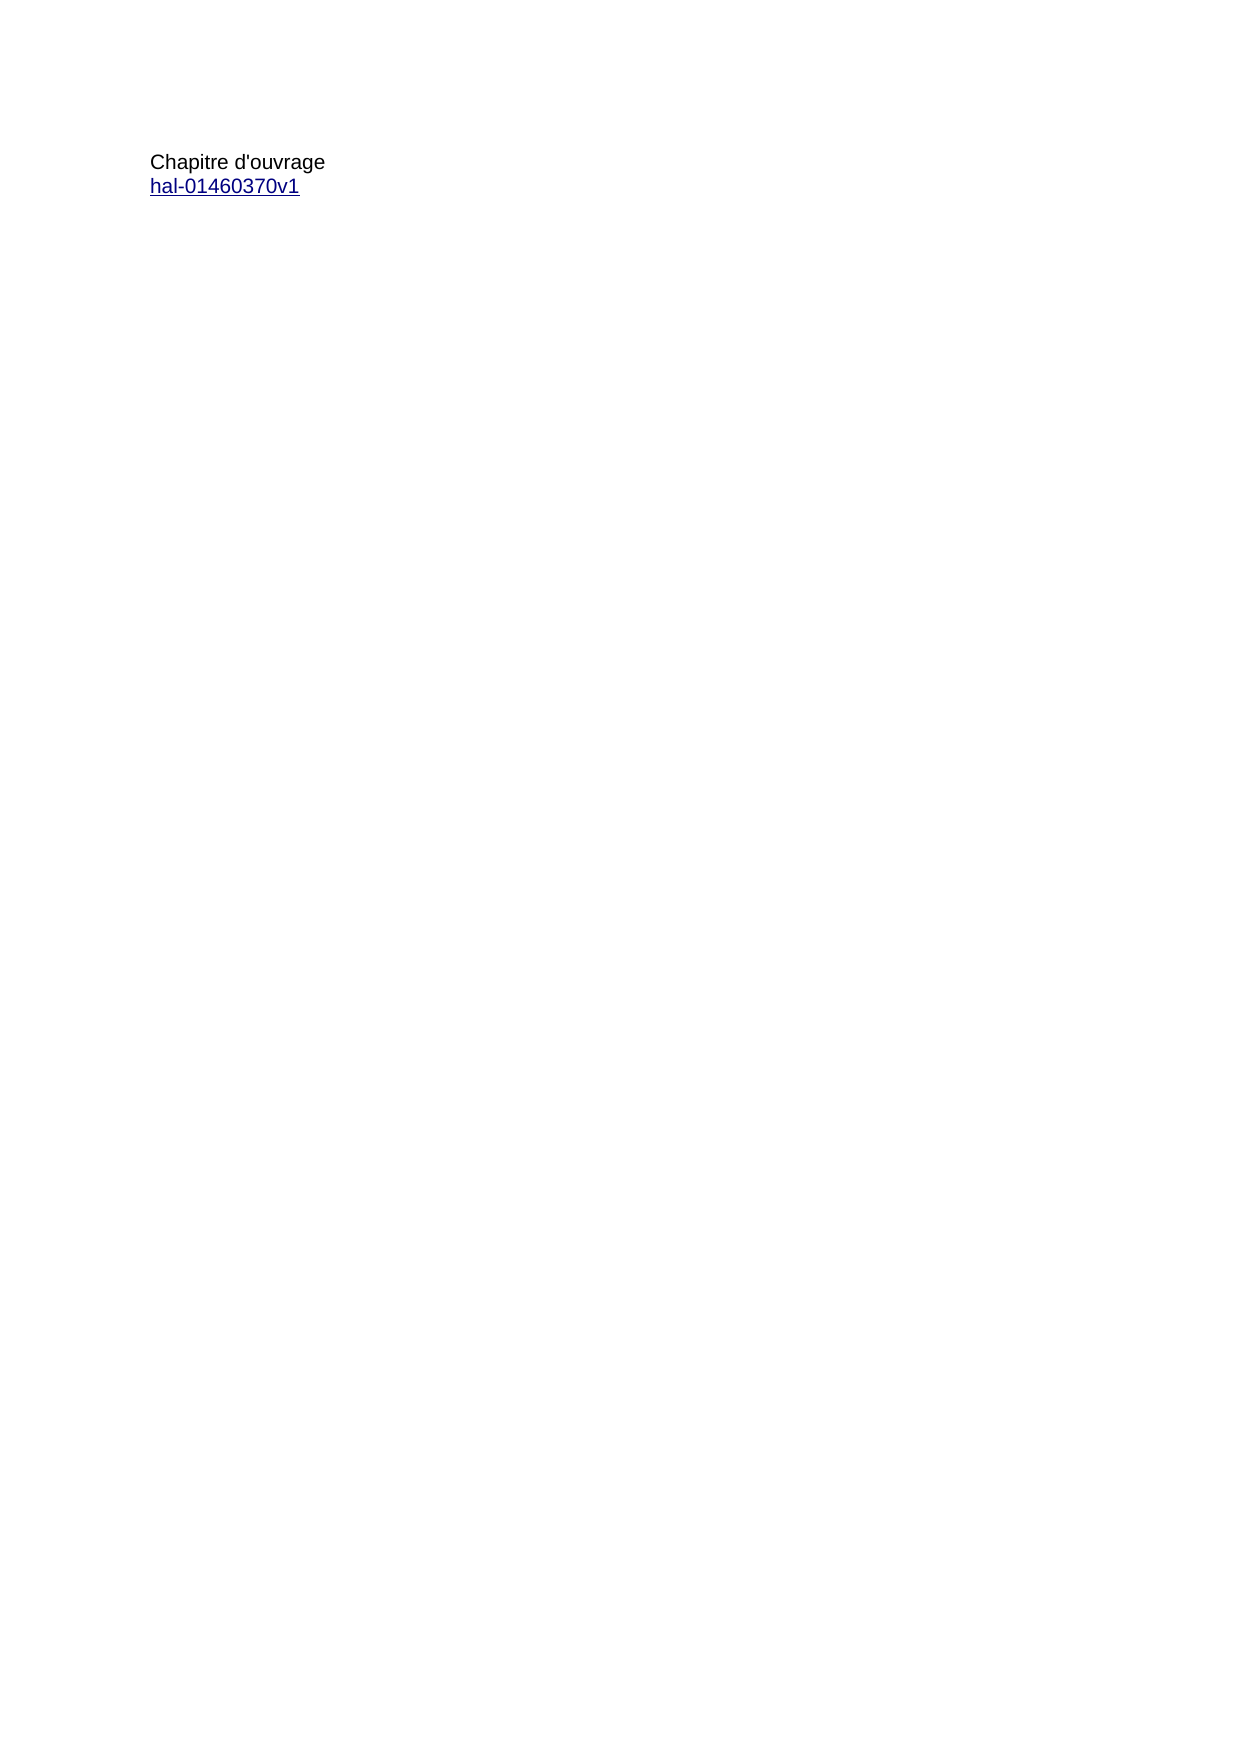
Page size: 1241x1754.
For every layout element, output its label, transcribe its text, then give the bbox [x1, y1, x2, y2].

table_cell Chapitre d'ouvrage hal-01460370v1 [150, 150, 1090, 198]
